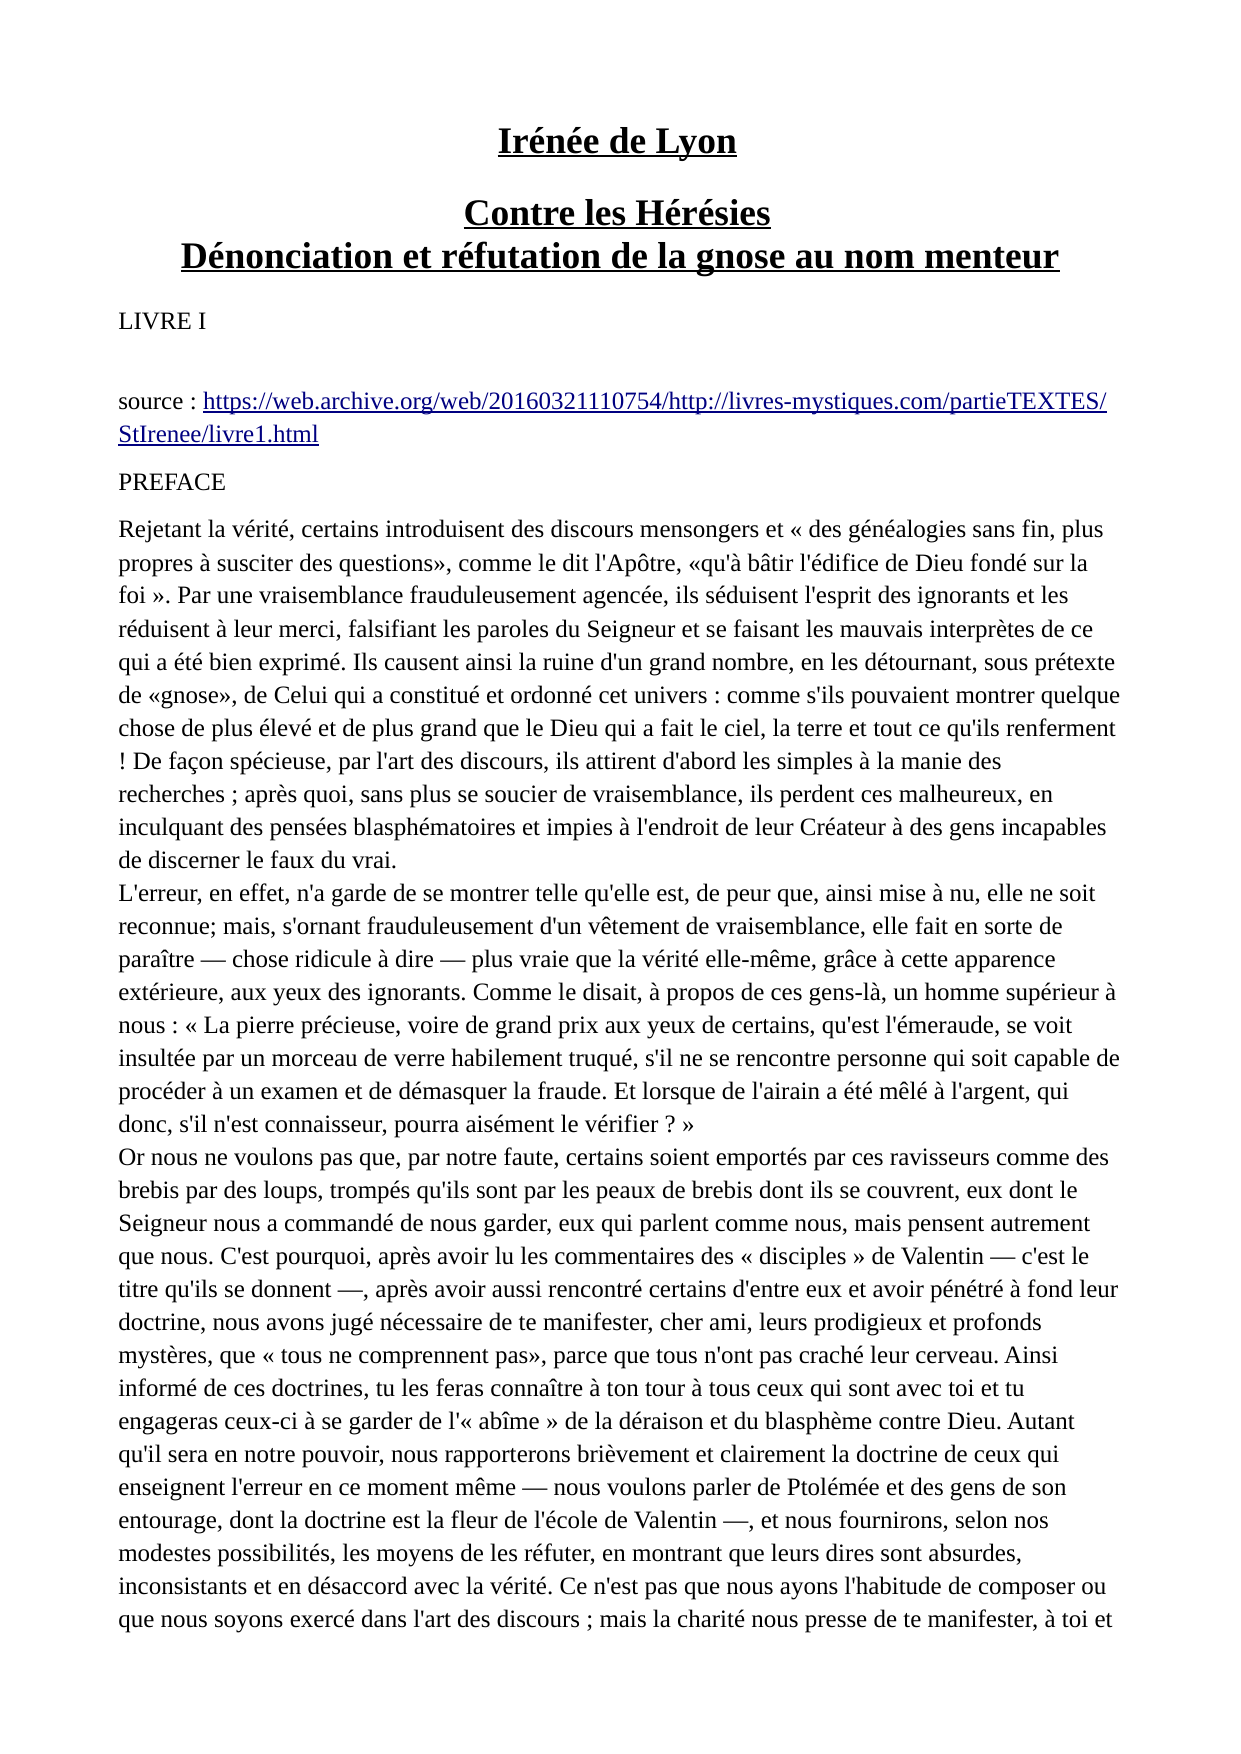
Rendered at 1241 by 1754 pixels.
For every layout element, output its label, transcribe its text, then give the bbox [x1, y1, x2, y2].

text PREFACE [118, 467, 1122, 496]
text Irénée de Lyon Contre les Hérésies Dénonciation et réfutation de la gnose au nom menteur [118, 118, 1122, 276]
text LIVRE I [118, 306, 1122, 367]
text Rejetant la vérité, certains introduisent des discours mensongers et « des généalogies sans fin, plus propres à susciter des questions», comme le dit l'Apôtre, «qu'à bâtir l'édifice de Dieu fondé sur la foi ». Par une vraisemblance frauduleusement agencée, ils séduisent l'esprit des ignorants et les réduisent à leur merci, falsifiant les paroles du Seigneur et se faisant les mauvais interprètes de ce qui a été bien exprimé. Ils causent ainsi la ruine d'un grand nombre, en les détournant, sous prétexte de «gnose», de Celui qui a constitué et ordonné cet univers : comme s'ils pouvaient montrer quelque chose de plus élevé et de plus grand que le Dieu qui a fait le ciel, la terre et tout ce qu'ils renferment ! De façon spécieuse, par l'art des discours, ils attirent d'abord les simples à la manie des recherches ; après quoi, sans plus se soucier de vraisemblance, ils perdent ces malheureux, en inculquant des pensées blasphématoires et impies à l'endroit de leur Créateur à des gens incapables de discerner le faux du vrai. L'erreur, en effet, n'a garde de se montrer telle qu'elle est, de peur que, ainsi mise à nu, elle ne soit reconnue; mais, s'ornant frauduleusement d'un vêtement de vraisemblance, elle fait en sorte de paraître — chose ridicule à dire — plus vraie que la vérité elle-même, grâce à cette apparence extérieure, aux yeux des ignorants. Comme le disait, à propos de ces gens-là, un homme supérieur à nous : « La pierre précieuse, voire de grand prix aux yeux de certains, qu'est l'émeraude, se voit insultée par un morceau de verre habilement truqué, s'il ne se rencontre personne qui soit capable de procéder à un examen et de démasquer la fraude. Et lorsque de l'airain a été mêlé à l'argent, qui donc, s'il n'est connaisseur, pourra aisément le vérifier ? » Or nous ne voulons pas que, par notre faute, certains soient emportés par ces ravisseurs comme des brebis par des loups, trompés qu'ils sont par les peaux de brebis dont ils se couvrent, eux dont le Seigneur nous a commandé de nous garder, eux qui parlent comme nous, mais pensent autrement que nous. C'est pourquoi, après avoir lu les commentaires des « disciples » de Valentin — c'est le titre qu'ils se donnent —, après avoir aussi rencontré certains d'entre eux et avoir pénétré à fond leur doctrine, nous avons jugé nécessaire de te manifester, cher ami, leurs prodigieux et profonds mystères, que « tous ne comprennent pas», parce que tous n'ont pas craché leur cerveau. Ainsi informé de ces doctrines, tu les feras connaître à ton tour à tous ceux qui sont avec toi et tu engageras ceux-ci à se garder de l'« abîme » de la déraison et du blasphème contre Dieu. Autant qu'il sera en notre pouvoir, nous rapporterons brièvement et clairement la doctrine de ceux qui enseignent l'erreur en ce moment même — nous voulons parler de Ptolémée et des gens de son entourage, dont la doctrine est la fleur de l'école de Valentin —, et nous fournirons, selon nos modestes possibilités, les moyens de les réfuter, en montrant que leurs dires sont absurdes, inconsistants et en désaccord avec la vérité. Ce n'est pas que nous ayons l'habitude de composer ou que nous soyons exercé dans l'art des discours ; mais la charité nous presse de te manifester, à toi et [118, 514, 1122, 1633]
text source : https://web.archive.org/web/20160321110754/http://livres-mystiques.com/partieTEXTES/StIrenee/livre1.html [118, 386, 1122, 448]
